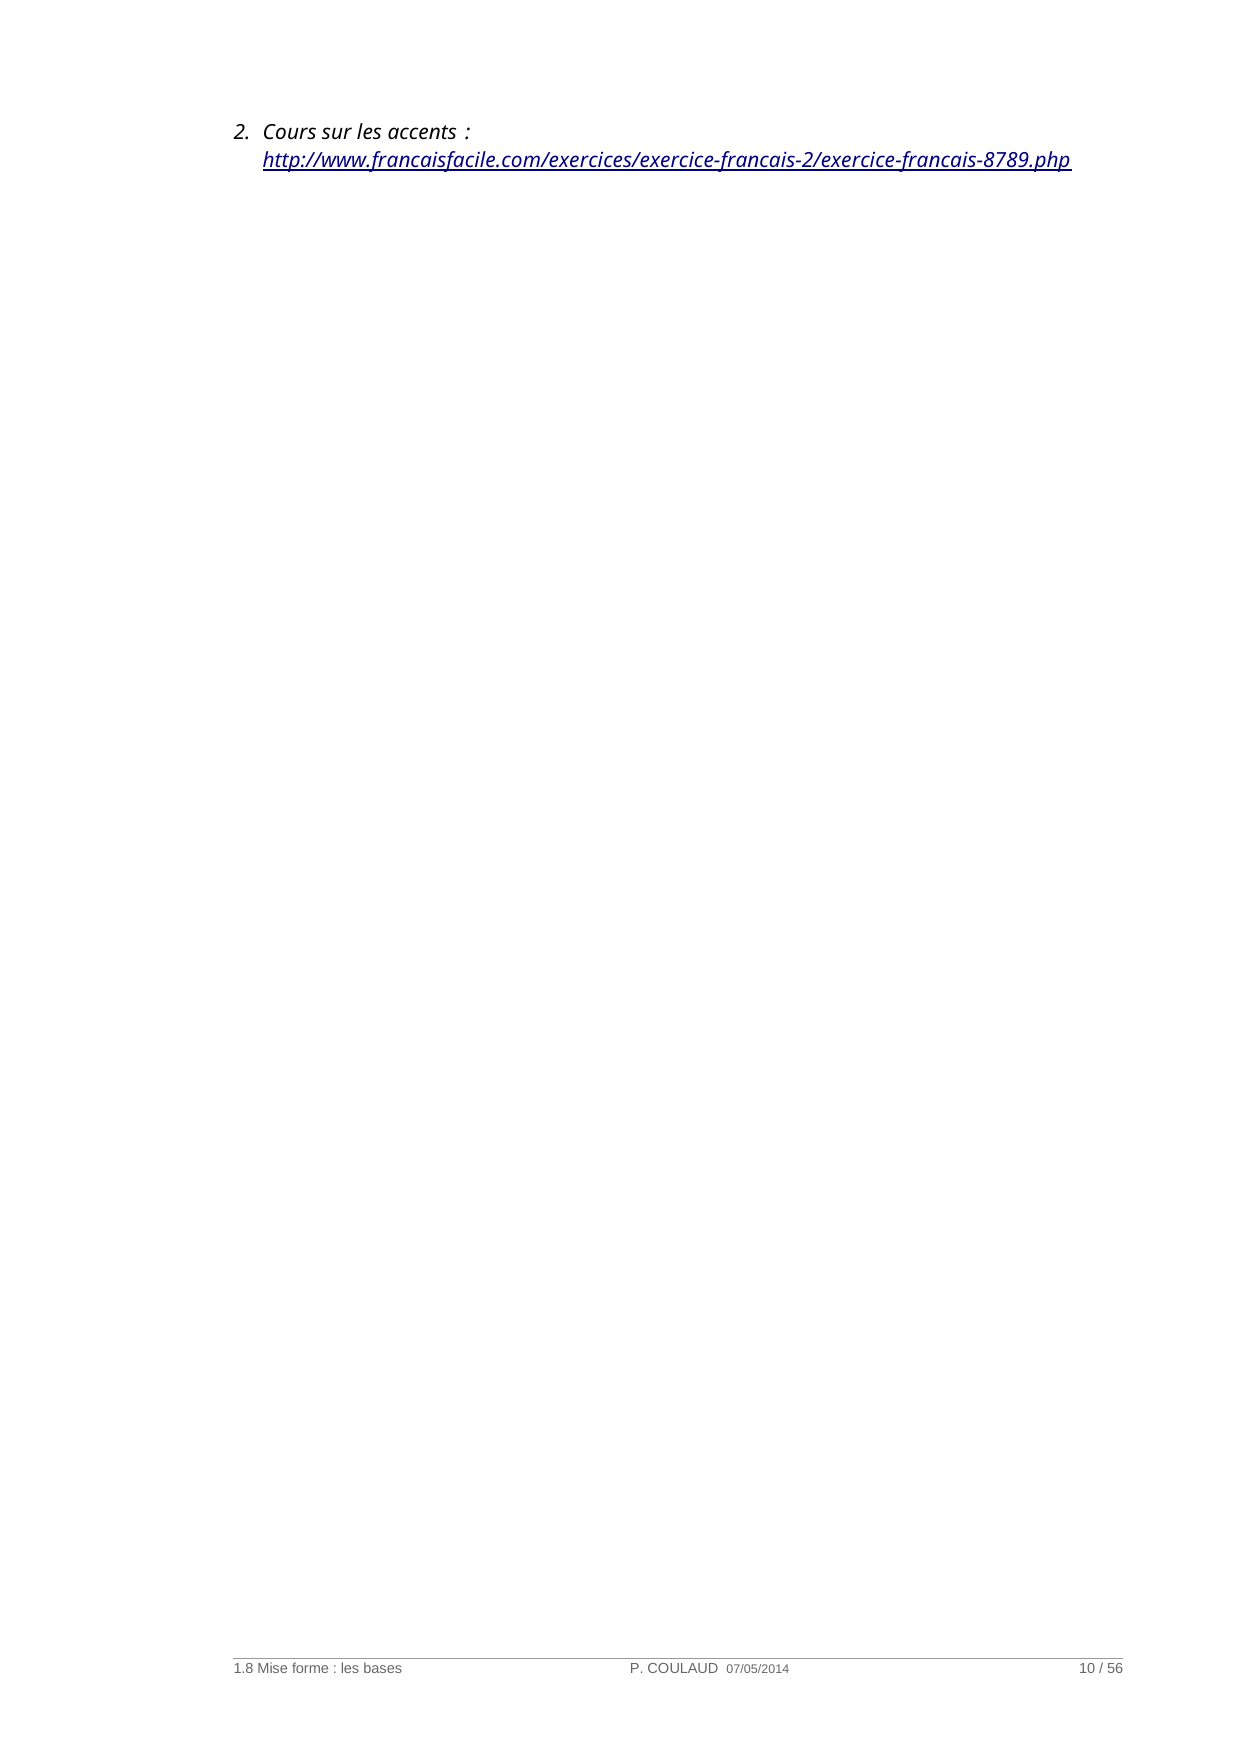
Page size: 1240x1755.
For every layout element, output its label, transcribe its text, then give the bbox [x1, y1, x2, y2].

list Cours sur les accents : http://www.francaisfacile.com/exercices/exercice-francais-2/exercice-francais-8789.php [233, 117, 1123, 174]
